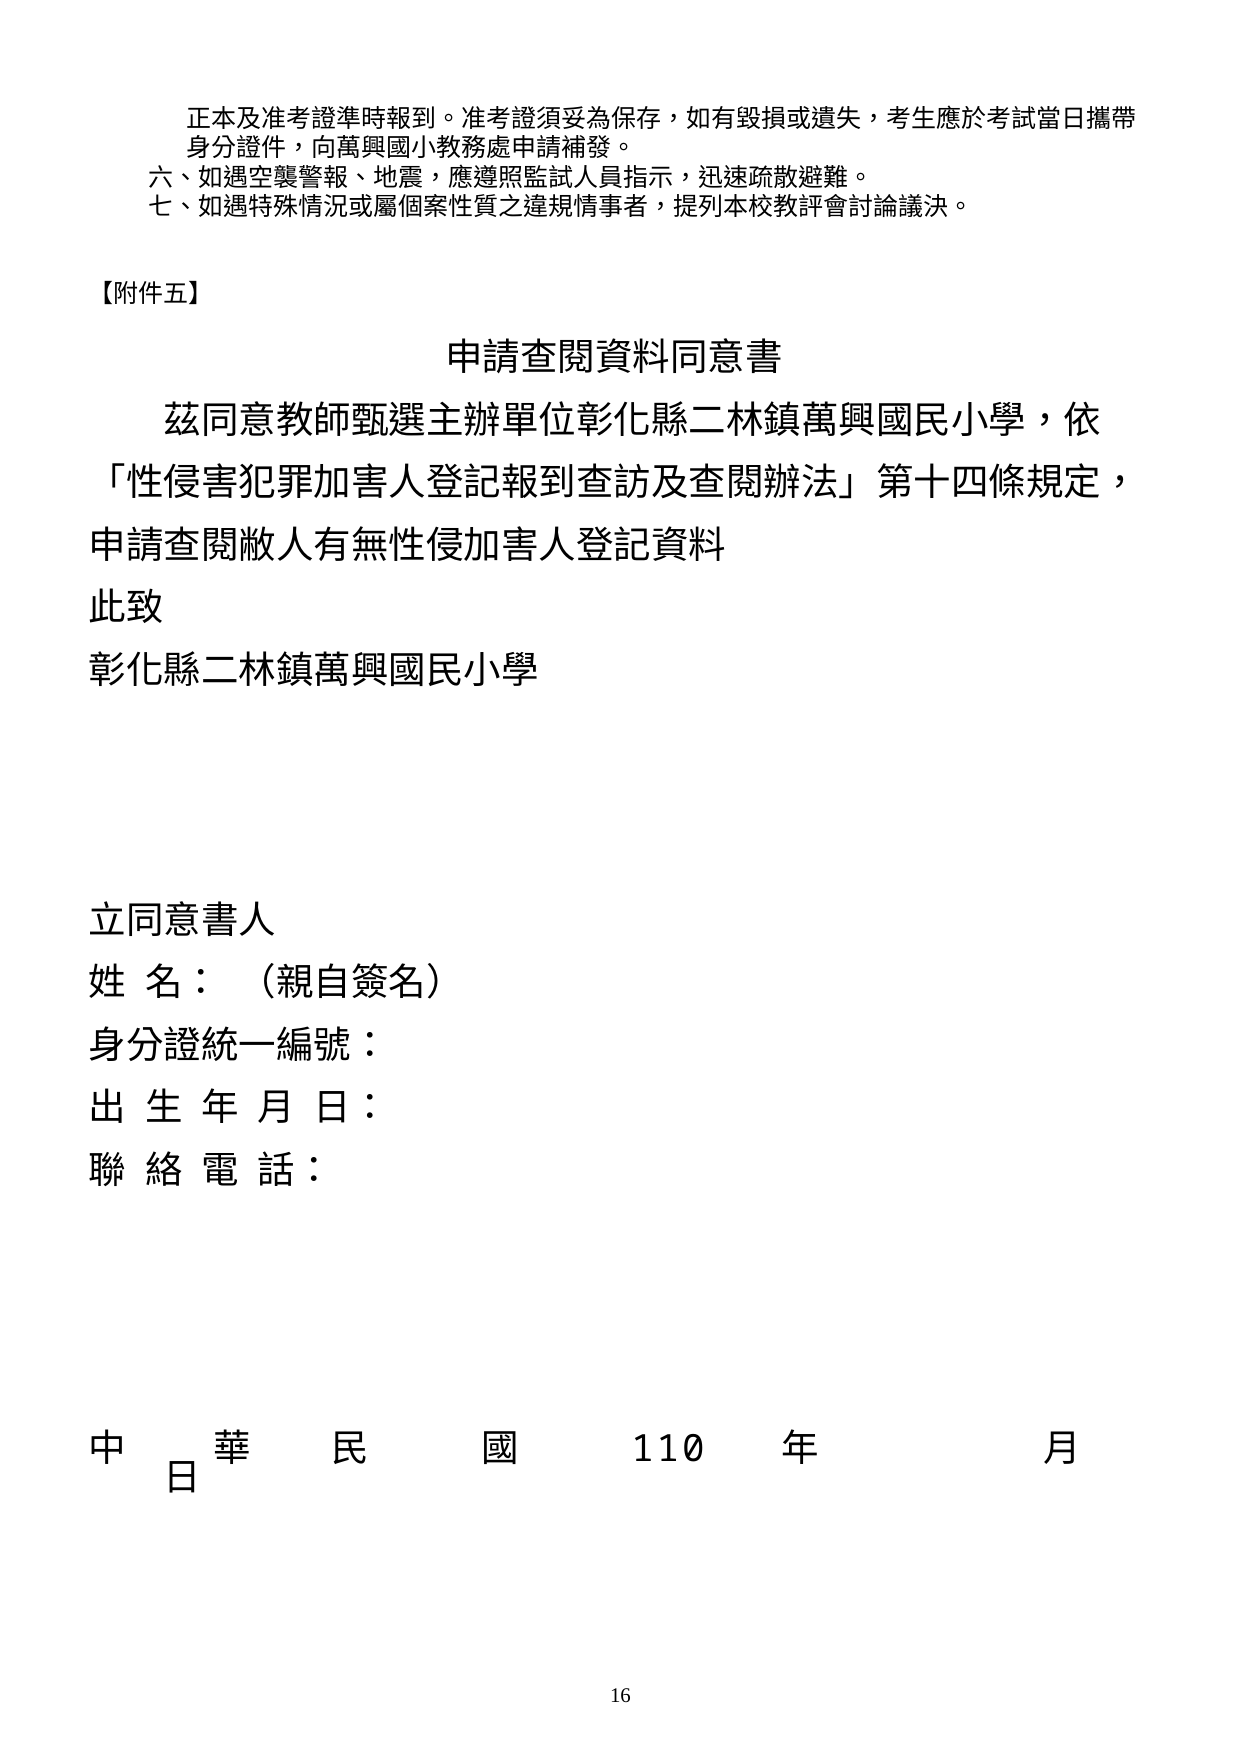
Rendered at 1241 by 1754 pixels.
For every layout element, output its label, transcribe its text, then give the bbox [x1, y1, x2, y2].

text 身分證統一編號： [89, 1000, 1152, 1063]
text 此致 [89, 563, 1152, 625]
text 【附件五】 [89, 250, 1152, 313]
text 六、如遇空襲警報、地震，應遵照監試人員指示，迅速疏散避難。 [89, 163, 1152, 192]
text 姓 名： （親自簽名） [89, 938, 1152, 1000]
text 中 華 民 國 110 年 月 日 [89, 1438, 1152, 1496]
text 聯 絡 電 話： [89, 1125, 1152, 1188]
text 茲同意教師甄選主辦單位彰化縣二林鎮萬興國民小學，依「性侵害犯罪加害人登記報到查訪及查閱辦法」第十四條規定，申請查閱敝人有無性侵加害人登記資料 [89, 375, 1152, 563]
text 正本及准考證準時報到。准考證須妥為保存，如有毀損或遺失，考生應於考試當日攜帶身分證件，向萬興國小教務處申請補發。 [136, 104, 1140, 163]
text 出 生 年 月 日： [89, 1063, 1152, 1125]
text 彰化縣二林鎮萬興國民小學 [89, 625, 1152, 688]
text 七、如遇特殊情況或屬個案性質之違規情事者，提列本校教評會討論議決。 [89, 192, 1152, 221]
text 立同意書人 [89, 875, 1152, 938]
text 申請查閱資料同意書 [89, 313, 1152, 375]
